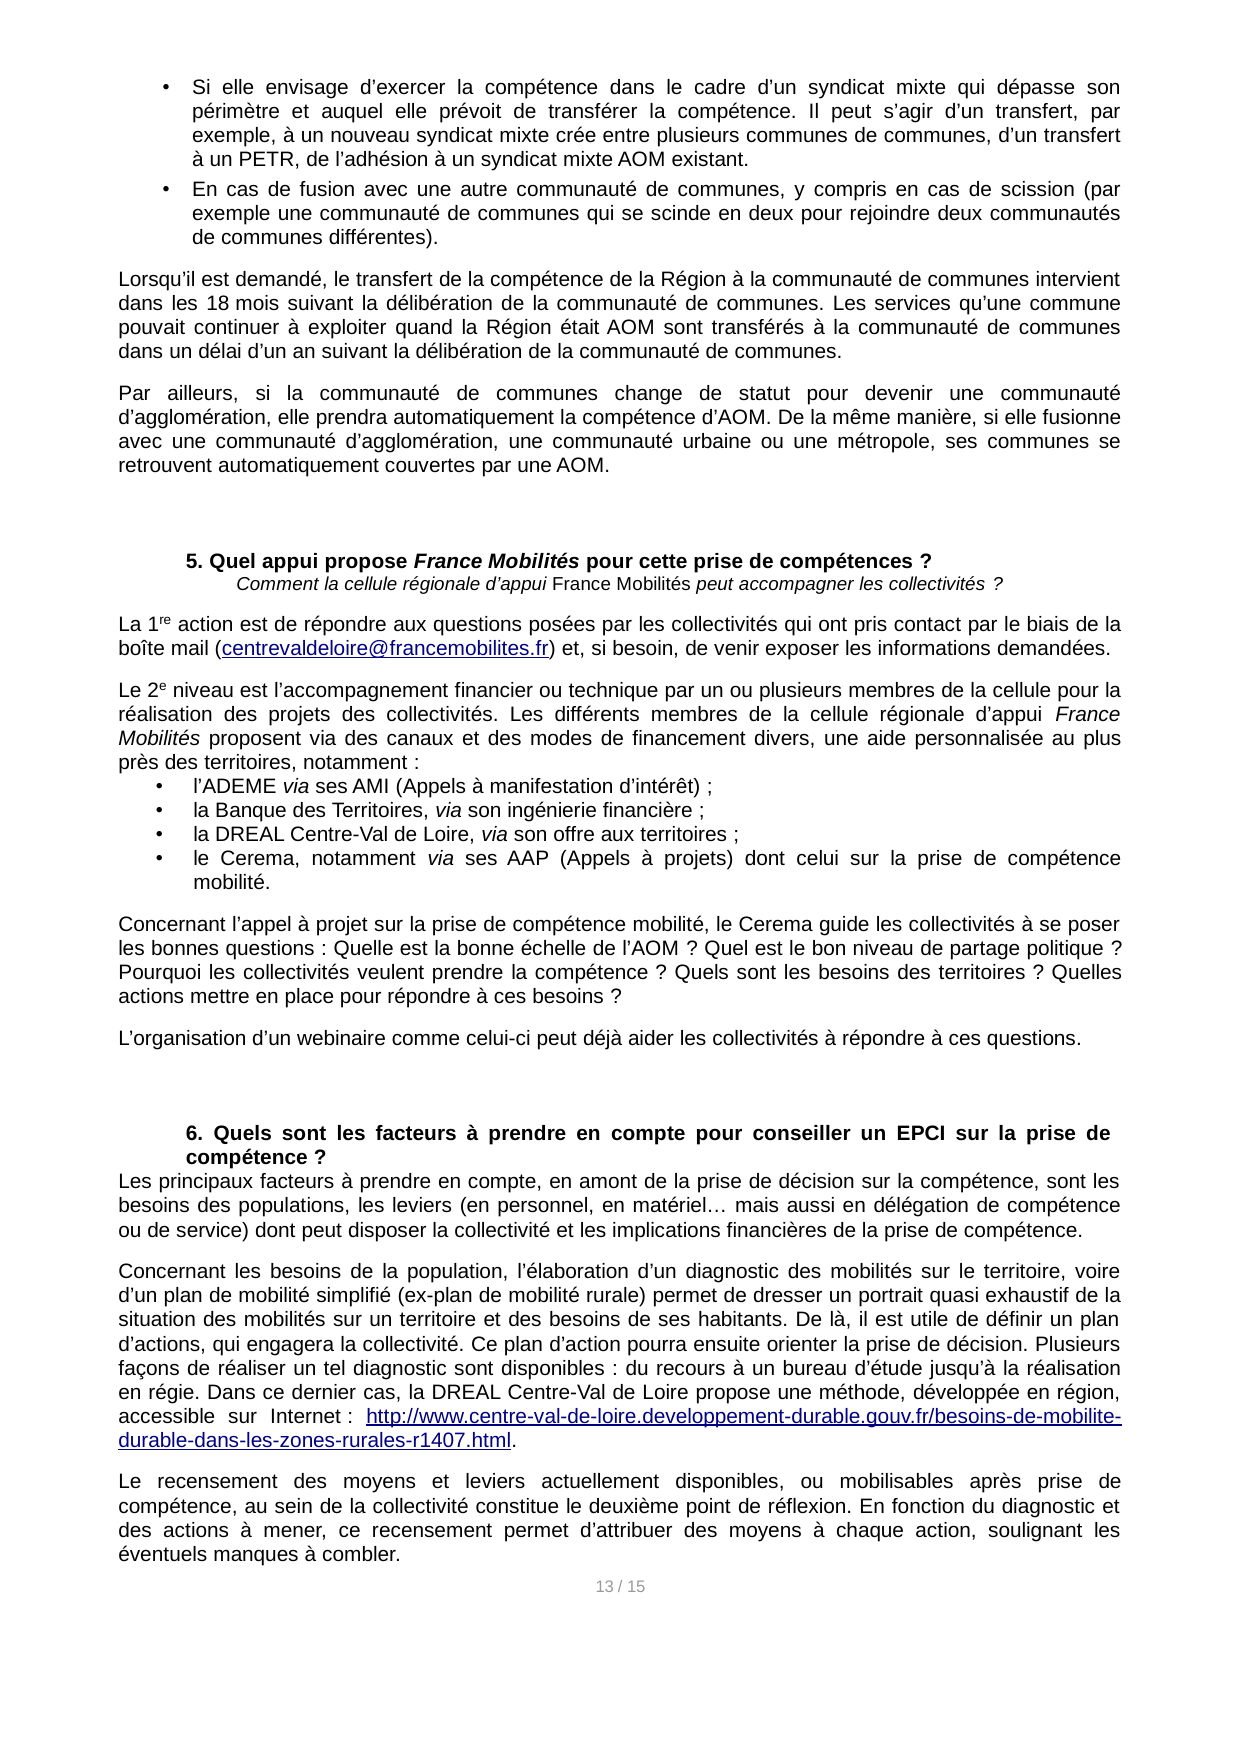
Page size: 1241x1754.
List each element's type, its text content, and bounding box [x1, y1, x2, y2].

text Concernant les besoins de la population, l’élaboration d’un diagnostic des mobilités sur le territoire, voire d’un plan de mobilité simplifié (ex-plan de mobilité rurale) permet de dresser un portrait quasi exhaustif de la situation des mobilités sur un territoire et des besoins de ses habitants. De là, il est utile de définir un plan d’actions, qui engagera la collectivité. Ce plan d’action pourra ensuite orienter la prise de décision. Plusieurs façons de réaliser un tel diagnostic sont disponibles : du recours à un bureau d’étude jusqu’à la réalisation en régie. Dans ce dernier cas, la DREAL Centre-Val de Loire propose une méthode, développée en région, accessible sur Internet : http://www.centre-val-de-loire.developpement-durable.gouv.fr/besoins-de-mobilite-durable-dans-les-zones-rurales-r1407.html. [118, 1259, 1122, 1452]
list Si elle envisage d’exercer la compétence dans le cadre d’un syndicat mixte qui dépasse son périmètre et auquel elle prévoit de transférer la compétence. Il peut s’agir d’un transfert, par exemple, à un nouveau syndicat mixte crée entre plusieurs communes de communes, d’un transfert à un PETR, de l’adhésion à un syndicat mixte AOM existant. [162, 75, 1122, 171]
list l’ADEME via ses AMI (Appels à manifestation d’intérêt) ; [156, 774, 1122, 798]
text Lorsqu’il est demandé, le transfert de la compétence de la Région à la communauté de communes intervient dans les 18 mois suivant la délibération de la communauté de communes. Les services qu’une commune pouvait continuer à exploiter quand la Région était AOM sont transférés à la communauté de communes dans un délai d’un an suivant la délibération de la communauté de communes. [118, 267, 1122, 363]
text Comment la cellule régionale d’appui France Mobilités peut accompagner les collectivités ? [236, 573, 1122, 594]
text Les principaux facteurs à prendre en compte, en amont de la prise de décision sur la compétence, sont les besoins des populations, les leviers (en personnel, en matériel… mais aussi en délégation de compétence ou de service) dont peut disposer la collectivité et les implications financières de la prise de compétence. [118, 1169, 1122, 1242]
list la DREAL Centre-Val de Loire, via son offre aux territoires ; [156, 822, 1122, 846]
text 5. Quel appui propose France Mobilités pour cette prise de compétences ? [118, 548, 1122, 573]
text Par ailleurs, si la communauté de communes change de statut pour devenir une communauté d’agglomération, elle prendra automatiquement la compétence d’AOM. De la même manière, si elle fusionne avec une communauté d’agglomération, une communauté urbaine ou une métropole, ses communes se retrouvent automatiquement couvertes par une AOM. [118, 381, 1122, 477]
text Le recensement des moyens et leviers actuellement disponibles, ou mobilisables après prise de compétence, au sein de la collectivité constitue le deuxième point de réflexion. En fonction du diagnostic et des actions à mener, ce recensement permet d’attribuer des moyens à chaque action, soulignant les éventuels manques à combler. [118, 1469, 1122, 1566]
text L’organisation d’un webinaire comme celui-ci peut déjà aider les collectivités à répondre à ces questions. [118, 1026, 1122, 1050]
list En cas de fusion avec une autre communauté de communes, y compris en cas de scission (par exemple une communauté de communes qui se scinde en deux pour rejoindre deux communautés de communes différentes). [162, 177, 1122, 249]
text Concernant l’appel à projet sur la prise de compétence mobilité, le Cerema guide les collectivités à se poser les bonnes questions : Quelle est la bonne échelle de l’AOM ? Quel est le bon niveau de partage politique ? Pourquoi les collectivités veulent prendre la compétence ? Quels sont les besoins des territoires ? Quelles actions mettre en place pour répondre à ces besoins ? [118, 912, 1122, 1008]
text La 1re action est de répondre aux questions posées par les collectivités qui ont pris contact par le biais de la boîte mail (centrevaldeloire@francemobilites.fr) et, si besoin, de venir exposer les informations demandées. [118, 612, 1122, 660]
list le Cerema, notamment via ses AAP (Appels à projets) dont celui sur la prise de compétence mobilité. [156, 846, 1122, 894]
text 6. Quels sont les facteurs à prendre en compte pour conseiller un EPCI sur la prise de compétence ? [118, 1121, 1122, 1169]
text Le 2e niveau est l’accompagnement financier ou technique par un ou plusieurs membres de la cellule pour la réalisation des projets des collectivités. Les différents membres de la cellule régionale d’appui France Mobilités proposent via des canaux et des modes de financement divers, une aide personnalisée au plus près des territoires, notamment : [118, 678, 1122, 774]
list la Banque des Territoires, via son ingénierie financière ; [156, 798, 1122, 822]
